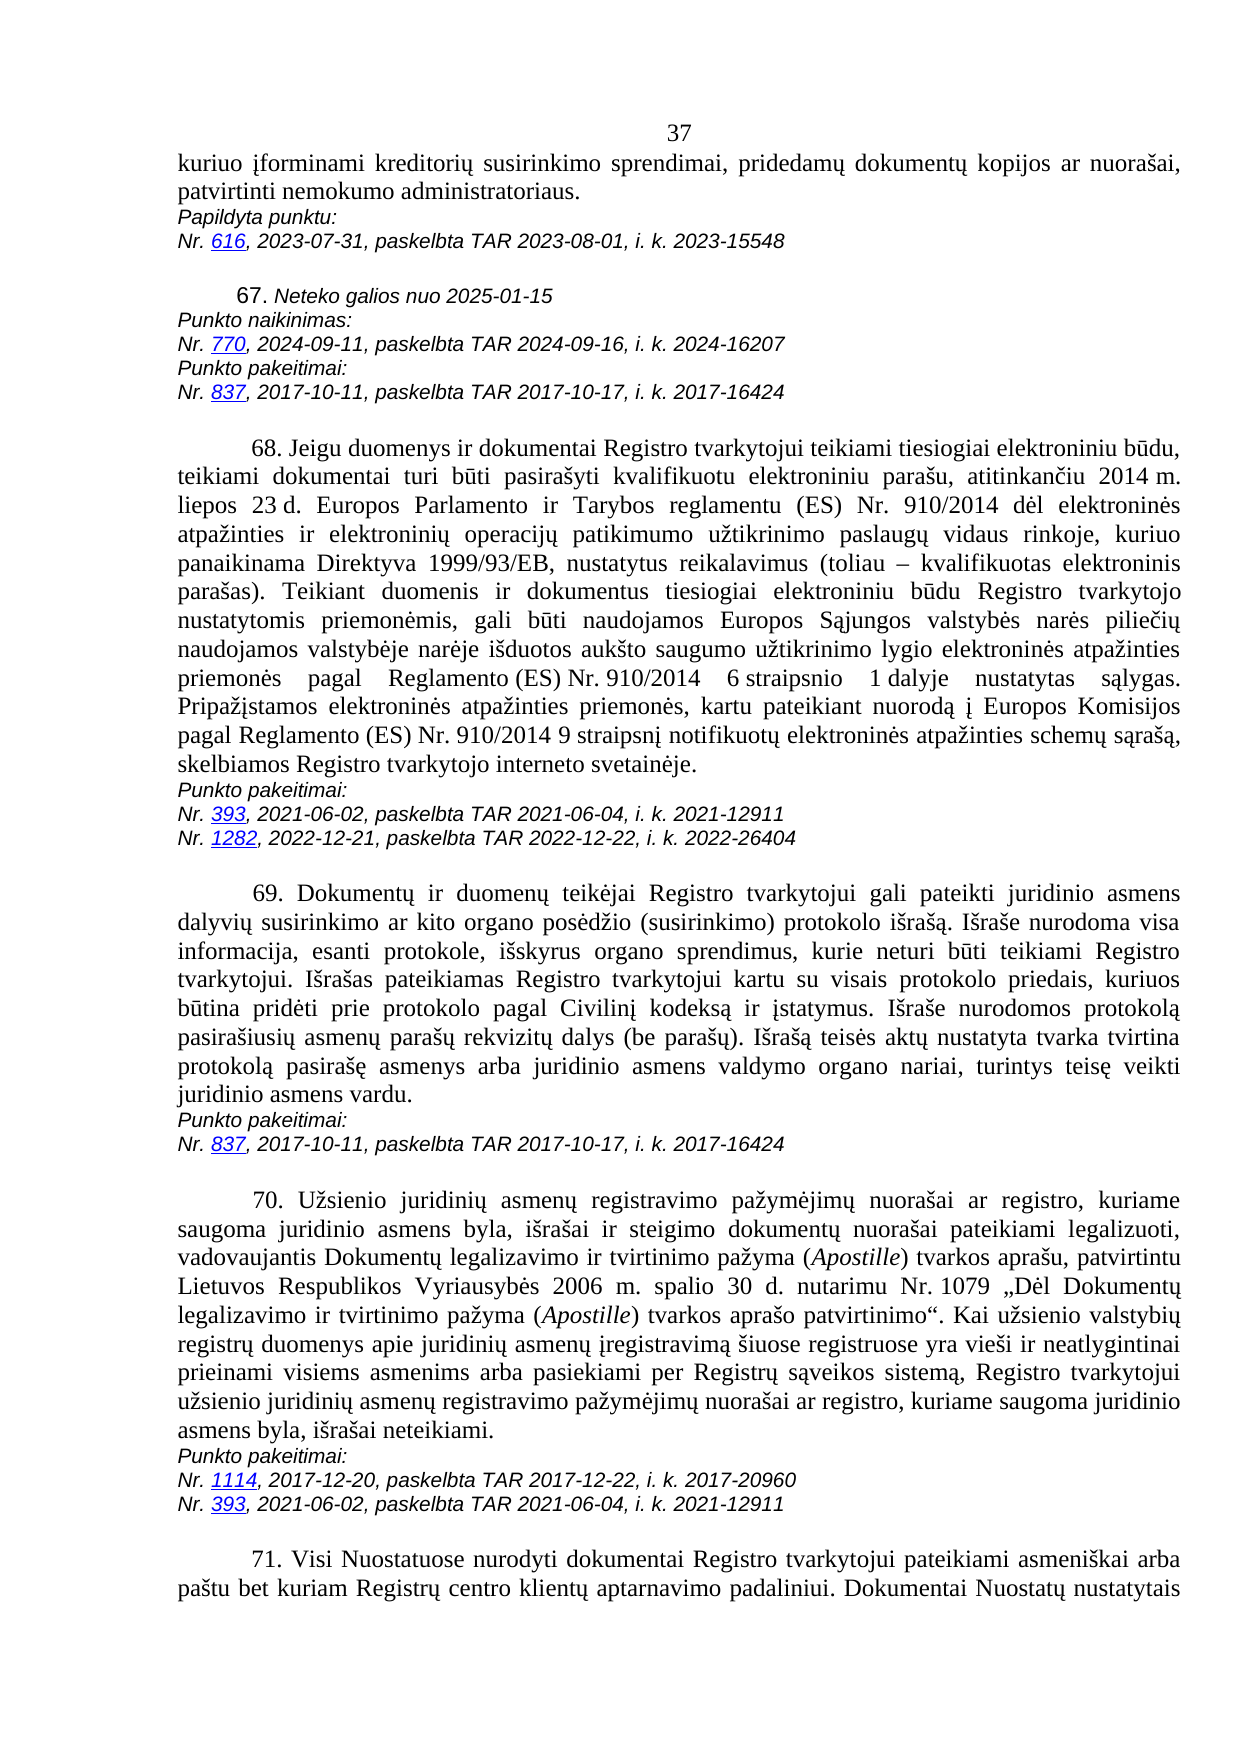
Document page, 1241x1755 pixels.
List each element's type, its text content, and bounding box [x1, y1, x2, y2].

text 69. Dokumentų ir duomenų teikėjai Registro tvarkytojui gali pateikti juridinio asmens dalyvių susirinkimo ar kito organo posėdžio (susirinkimo) protokolo išrašą. Išraše nurodoma visa informacija, esanti protokole, išskyrus organo sprendimus, kurie neturi būti teikiami Registro tvarkytojui. Išrašas pateikiamas Registro tvarkytojui kartu su visais protokolo priedais, kuriuos būtina pridėti prie protokolo pagal Civilinį kodeksą ir įstatymus. Išraše nurodomos protokolą pasirašiusių asmenų parašų rekvizitų dalys (be parašų). Išrašą teisės aktų nustatyta tvarka tvirtina protokolą pasirašę asmenys arba juridinio asmens valdymo organo nariai, turintys teisę veikti juridinio asmens vardu. [177, 878, 1181, 1108]
text Punkto pakeitimai: [177, 1444, 1181, 1468]
text Nr. 837, 2017-10-11, paskelbta TAR 2017-10-17, i. k. 2017-16424 [177, 1132, 1181, 1156]
text Punkto pakeitimai: [177, 356, 1181, 380]
text Punkto pakeitimai: [177, 1108, 1181, 1132]
text Nr. 393, 2021-06-02, paskelbta TAR 2021-06-04, i. k. 2021-12911 [177, 1492, 1181, 1516]
text Nr. 1114, 2017-12-20, paskelbta TAR 2017-12-22, i. k. 2017-20960 [177, 1468, 1181, 1492]
text kuriuo įforminami kreditorių susirinkimo sprendimai, pridedamų dokumentų kopijos ar nuorašai, patvirtinti nemokumo administratoriaus. [177, 148, 1181, 205]
text Papildyta punktu: [177, 205, 1181, 229]
text 70. Užsienio juridinių asmenų registravimo pažymėjimų nuorašai ar registro, kuriame saugoma juridinio asmens byla, išrašai ir steigimo dokumentų nuorašai pateikiami legalizuoti, vadovaujantis Dokumentų legalizavimo ir tvirtinimo pažyma (Apostille) tvarkos aprašu, patvirtintu Lietuvos Respublikos Vyriausybės 2006 m. spalio 30 d. nutarimu Nr. 1079 „Dėl Dokumentų legalizavimo ir tvirtinimo pažyma (Apostille) tvarkos aprašo patvirtinimo“. Kai užsienio valstybių registrų duomenys apie juridinių asmenų įregistravimą šiuose registruose yra vieši ir neatlygintinai prieinami visiems asmenims arba pasiekiami per Registrų sąveikos sistemą, Registro tvarkytojui užsienio juridinių asmenų registravimo pažymėjimų nuorašai ar registro, kuriame saugoma juridinio asmens byla, išrašai neteikiami. [177, 1185, 1181, 1444]
text Nr. 837, 2017-10-11, paskelbta TAR 2017-10-17, i. k. 2017-16424 [177, 380, 1181, 404]
text 71. Visi Nuostatuose nurodyti dokumentai Registro tvarkytojui pateikiami asmeniškai arba paštu bet kuriam Registrų centro klientų aptarnavimo padaliniui. Dokumentai Nuostatų nustatytais [177, 1544, 1181, 1602]
text Punkto pakeitimai: [177, 778, 1181, 802]
text Nr. 616, 2023-07-31, paskelbta TAR 2023-08-01, i. k. 2023-15548 [177, 229, 1181, 253]
text 67. Neteko galios nuo 2025-01-15 [177, 282, 1181, 308]
text Nr. 393, 2021-06-02, paskelbta TAR 2021-06-04, i. k. 2021-12911 [177, 802, 1181, 826]
text Nr. 1282, 2022-12-21, paskelbta TAR 2022-12-22, i. k. 2022-26404 [177, 826, 1181, 849]
text Punkto naikinimas: [177, 308, 1181, 332]
text Nr. 770, 2024-09-11, paskelbta TAR 2024-09-16, i. k. 2024-16207 [177, 332, 1181, 356]
text 68. Jeigu duomenys ir dokumentai Registro tvarkytojui teikiami tiesiogiai elektroniniu būdu, teikiami dokumentai turi būti pasirašyti kvalifikuotu elektroniniu parašu, atitinkančiu 2014 m. liepos 23 d. Europos Parlamento ir Tarybos reglamentu (ES) Nr. 910/2014 dėl elektroninės atpažinties ir elektroninių operacijų patikimumo užtikrinimo paslaugų vidaus rinkoje, kuriuo panaikinama Direktyva 1999/93/EB, nustatytus reikalavimus (toliau – kvalifikuotas elektroninis parašas). Teikiant duomenis ir dokumentus tiesiogiai elektroniniu būdu Registro tvarkytojo nustatytomis priemonėmis, gali būti naudojamos Europos Sąjungos valstybės narės piliečių naudojamos valstybėje narėje išduotos aukšto saugumo užtikrinimo lygio elektroninės atpažinties priemonės pagal Reglamento (ES) Nr. 910/2014 6 straipsnio 1 dalyje nustatytas sąlygas. Pripažįstamos elektroninės atpažinties priemonės, kartu pateikiant nuorodą į Europos Komisijos pagal Reglamento (ES) Nr. 910/2014 9 straipsnį notifikuotų elektroninės atpažinties schemų sąrašą, skelbiamos Registro tvarkytojo interneto svetainėje. [177, 433, 1181, 778]
